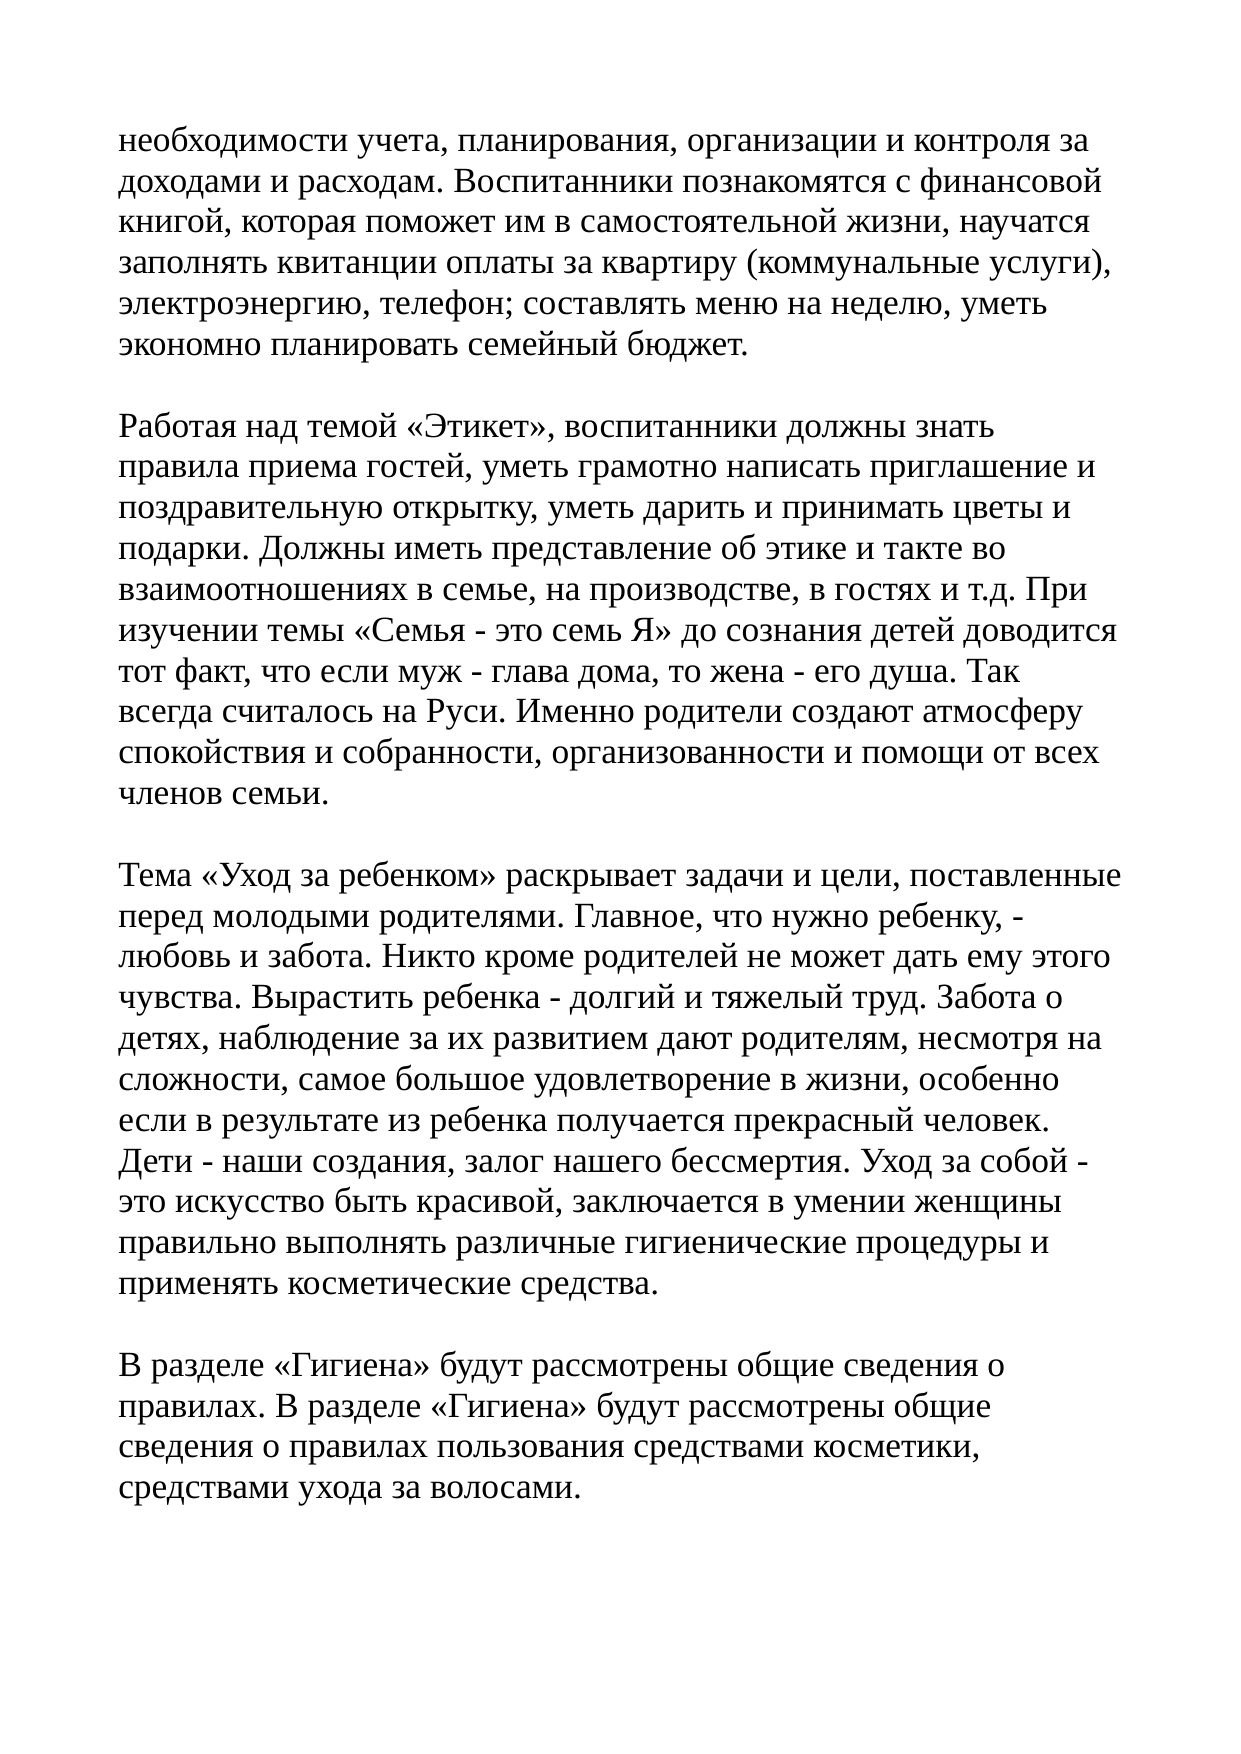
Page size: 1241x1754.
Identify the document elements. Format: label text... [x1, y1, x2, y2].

text необходимости учета, планирования, организации и контроля за доходами и расходам. Воспитанники познакомятся с финансовой [118, 118, 1122, 200]
text Работая над темой «Этикет», воспитанники должны знать правила приема гостей, уметь грамотно написать приглашение и поздравительную открытку, уметь дарить и принимать цветы и подарки. Должны иметь представление об этике и такте во взаимоотношениях в семье, на производстве, в гостях и т.д. При изучении темы «Семья - это семь Я» до сознания детей доводится тот факт, что если муж - глава дома, то жена - его душа. Так всегда считалось на Руси. Именно родители создают атмосферу спокойствия и собранности, организованности и помощи от всех членов семьи. [118, 404, 1122, 812]
text В разделе «Гигиена» будут рассмотрены общие сведения о правилах. В разделе «Гигиена» будут рассмотрены общие сведения о правилах пользования средствами косметики, средствами ухода за волосами. [118, 1343, 1122, 1506]
text Тема «Уход за ребенком» раскрывает задачи и цели, поставленные перед молодыми родителями. Главное, что нужно ребенку, - любовь и забота. Никто кроме родителей не может дать ему этого чувства. Вырастить ребенка - долгий и тяжелый труд. Забота о детях, наблюдение за их развитием дают родителям, несмотря на сложности, самое большое удовлетворение в жизни, особенно если в результате из ребенка получается прекрасный человек. Дети - наши создания, залог нашего бессмертия. Уход за собой - это искусство быть красивой, заключается в умении женщины правильно выполнять различные гигиенические процедуры и применять косметические средства. [118, 853, 1122, 1302]
text книгой, которая поможет им в самостоятельной жизни, научатся заполнять квитанции оплаты за квартиру (коммунальные услуги), электроэнергию, телефон; составлять меню на неделю, уметь экономно планировать семейный бюджет. [118, 200, 1122, 363]
